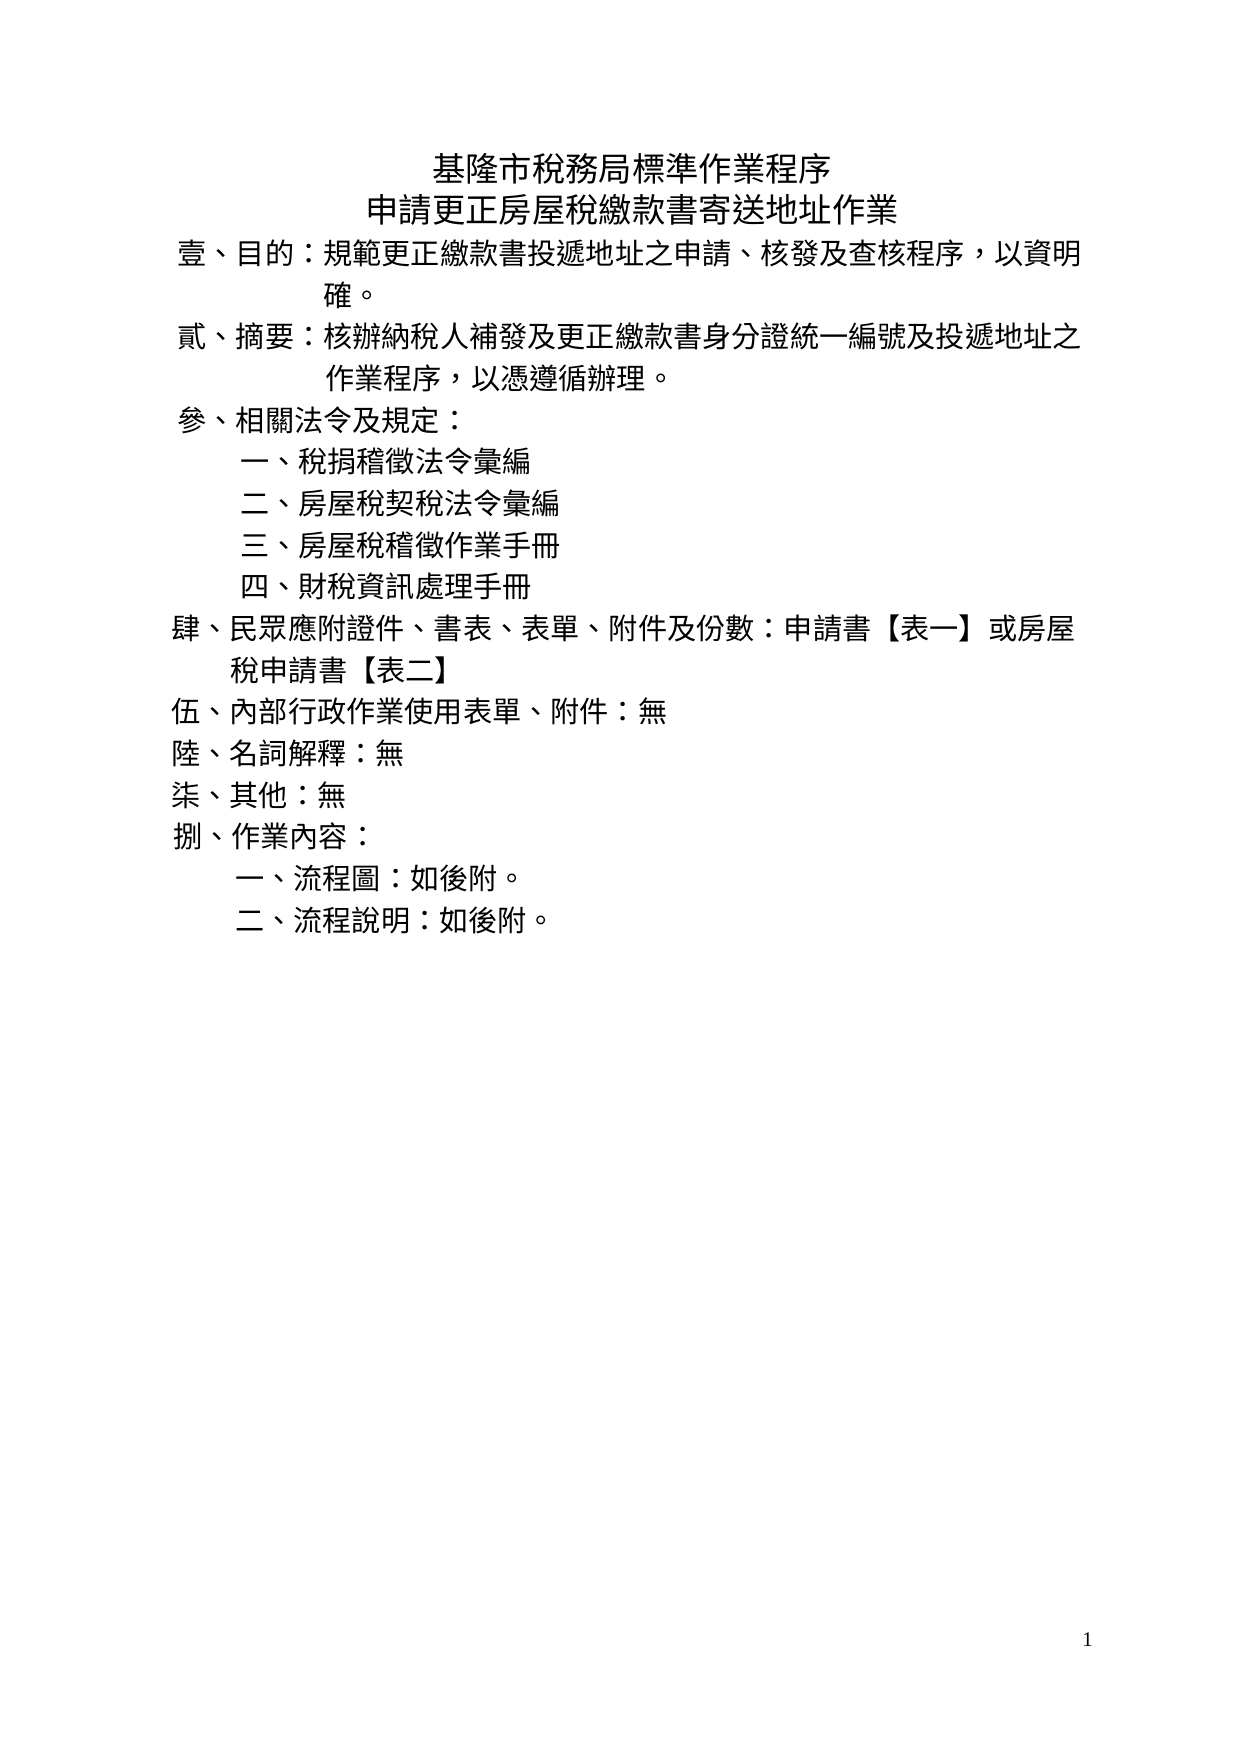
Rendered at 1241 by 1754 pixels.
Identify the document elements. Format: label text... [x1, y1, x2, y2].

text 三、房屋稅稽徵作業手冊 [240, 523, 1092, 564]
text 二、流程說明：如後附。 [235, 898, 1092, 939]
text 申請更正房屋稅繳款書寄送地址作業 [171, 189, 1092, 231]
text 壹、目的：規範更正繳款書投遞地址之申請、核發及查核程序，以資明確。 [177, 231, 1092, 314]
text 肆、民眾應附證件、書表、表單、附件及份數：申請書【表一】或房屋稅申請書【表二】 [171, 606, 1092, 689]
text 一、稅捐稽徵法令彙編 [240, 439, 1092, 481]
text 參、相關法令及規定： [177, 398, 1092, 439]
text 基隆市稅務局標準作業程序 [171, 148, 1092, 189]
text 捌、作業內容： [173, 814, 1092, 856]
text 柒、其他：無 [171, 773, 1092, 814]
text 貳、摘要：核辦納稅人補發及更正繳款書身分證統一編號及投遞地址之作業程序，以憑遵循辦理。 [177, 314, 1092, 398]
text 一、流程圖：如後附。 [235, 856, 1092, 898]
text 伍、內部行政作業使用表單、附件：無 [171, 689, 1092, 731]
text 二、房屋稅契稅法令彙編 [240, 481, 1092, 523]
text 陸、名詞解釋：無 [171, 731, 1092, 773]
text 四、財稅資訊處理手冊 [240, 564, 1092, 606]
